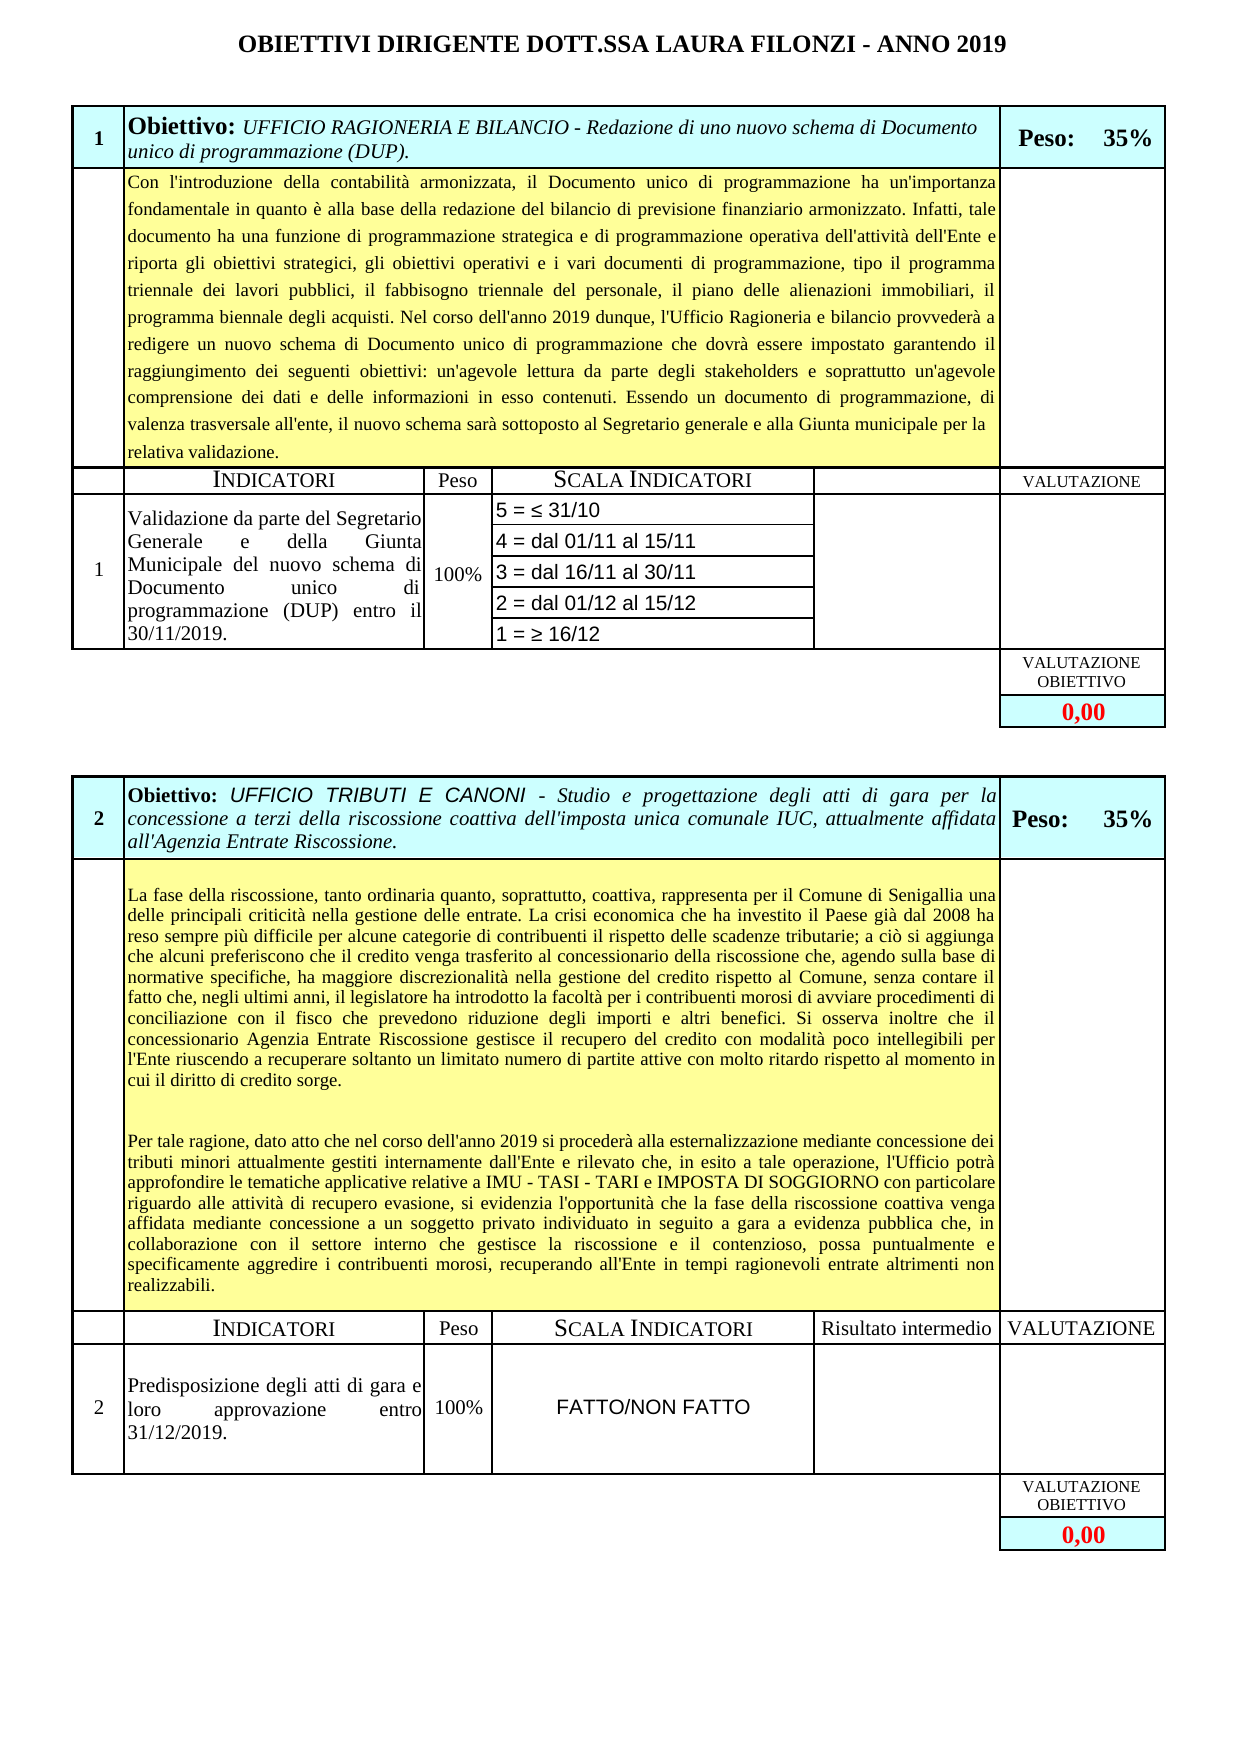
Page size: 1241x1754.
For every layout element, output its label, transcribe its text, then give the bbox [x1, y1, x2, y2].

table_cell 100% [425, 495, 491, 648]
table_cell [74, 469, 123, 492]
table_cell Con l'introduzione della contabilità armonizzata, il Documento unico di programmazione ha un'importanza fondamentale in quanto è alla base della redazione del bilancio di previsione finanziario armonizzato. Infatti, tale documento ha una funzione di programmazione strategica e di programmazione operativa dell'attività dell'Ente e riporta gli obiettivi strategici, gli obiettivi operativi e i vari documenti di programmazione, tipo il programma triennale dei lavori pubblici, il fabbisogno triennale del personale, il piano delle alienazioni immobiliari, il programma biennale degli acquisti. Nel corso dell'anno 2019 dunque, l'Ufficio Ragioneria e bilancio provvederà a redigere un nuovo schema di Documento unico di programmazione che dovrà essere impostato garantendo il raggiungimento dei seguenti obiettivi: un'agevole lettura da parte degli stakeholders e soprattutto un'agevole comprensione dei dati e delle informazioni in esso contenuti. Essendo un documento di programmazione, di valenza trasversale all'ente, il nuovo schema sarà sottoposto al Segretario generale e alla Giunta municipale per la relativa validazione. [125, 169, 999, 466]
table_cell INDICATORI [125, 1312, 423, 1342]
table_cell [815, 495, 999, 648]
table_cell [1001, 169, 1164, 466]
table_header 2 [74, 778, 123, 857]
table_cell 2 [74, 1345, 123, 1473]
text OBIETTIVI DIRIGENTE DOTT.SSA LAURA FILONZI - ANNO 2019 [238, 29, 1211, 58]
table_cell 5 = ≤ 31/10 [493, 495, 813, 523]
table_cell SCALA INDICATORI [493, 469, 813, 492]
table_cell [73, 650, 999, 726]
table_header Peso: 35% [1001, 778, 1164, 857]
table_cell 2 = dal 01/12 al 15/12 [493, 588, 813, 617]
table_cell Validazione da parte del Segretario Generale e della Giunta Municipale del nuovo schema di Documento unico di programmazione (DUP) entro il 30/11/2019. [125, 495, 423, 648]
table_cell INDICATORI [125, 469, 423, 492]
table_cell 0,00 [1001, 696, 1164, 726]
table_cell VALUTAZIONE [1001, 1312, 1164, 1342]
table_cell La fase della riscossione, tanto ordinaria quanto, soprattutto, coattiva, rappresenta per il Comune di Senigallia una delle principali criticità nella gestione delle entrate. La crisi economica che ha investito il Paese già dal 2008 ha reso sempre più difficile per alcune categorie di contribuenti il rispetto delle scadenze tributarie; a ciò si aggiunga che alcuni preferiscono che il credito venga trasferito al concessionario della riscossione che, agendo sulla base di normative specifiche, ha maggiore discrezionalità nella gestione del credito rispetto al Comune, senza contare il fatto che, negli ultimi anni, il legislatore ha introdotto la facoltà per i contribuenti morosi di avviare procedimenti di conciliazione con il fisco che prevedono riduzione degli importi e altri benefici. Si osserva inoltre che il concessionario Agenzia Entrate Riscossione gestisce il recupero del credito con modalità poco intellegibili per l'Ente riuscendo a recuperare soltanto un limitato numero di partite attive con molto ritardo rispetto al momento in cui il diritto di credito sorge. Per tale ragione, dato atto che nel corso dell'anno 2019 si procederà alla esternalizzazione mediante concessione dei tributi minori attualmente gestiti internamente dall'Ente e rilevato che, in esito a tale operazione, l'Ufficio potrà approfondire le tematiche applicative relative a IMU - TASI - TARI e IMPOSTA DI SOGGIORNO con particolare riguardo alle attività di recupero evasione, si evidenzia l'opportunità che la fase della riscossione coattiva venga affidata mediante concessione a un soggetto privato individuato in seguito a gara a evidenza pubblica che, in collaborazione con il settore interno che gestisce la riscossione e il contenzioso, possa puntualmente e specificamente aggredire i contribuenti morosi, recuperando all'Ente in tempi ragionevoli entrate altrimenti non realizzabili. [125, 860, 999, 1310]
table_header Obiettivo: UFFICIO RAGIONERIA E BILANCIO - Redazione di uno nuovo schema di Documento unico di programmazione (DUP). [125, 107, 999, 167]
table_cell SCALA INDICATORI [493, 1312, 813, 1342]
table_cell [74, 169, 123, 466]
table_cell [1001, 860, 1164, 1310]
table_cell [815, 1345, 999, 1473]
table_cell VALUTAZIONE OBIETTIVO [1001, 1475, 1164, 1516]
table_cell [74, 860, 123, 1310]
table_cell [1001, 495, 1164, 648]
table_cell VALUTAZIONE [1001, 469, 1164, 492]
table_cell 1 [74, 495, 123, 648]
table_cell [1001, 1345, 1164, 1473]
table_cell Risultato intermedio [815, 1312, 999, 1342]
table_cell [73, 1475, 999, 1549]
table_header Obiettivo: UFFICIO TRIBUTI E CANONI - Studio e progettazione degli atti di gara per la concessione a terzi della riscossione coattiva dell'imposta unica comunale IUC, attualmente affidata all'Agenzia Entrate Riscossione. [125, 778, 999, 857]
table_cell 100% [425, 1345, 491, 1473]
table_cell Predisposizione degli atti di gara e loro approvazione entro 31/12/2019. [125, 1345, 423, 1473]
table_cell FATTO/NON FATTO [493, 1345, 813, 1473]
table_header Peso: 35% [1001, 107, 1164, 167]
table_header 1 [74, 107, 123, 167]
table_cell Peso [425, 469, 491, 492]
table_cell [74, 1312, 123, 1342]
table_cell 3 = dal 16/11 al 30/11 [493, 557, 813, 586]
table_cell 4 = dal 01/11 al 15/11 [493, 525, 813, 554]
table_cell VALUTAZIONE OBIETTIVO [1001, 650, 1164, 694]
table_cell 1 = ≥ 16/12 [493, 619, 813, 648]
table_cell [815, 469, 999, 492]
table_cell Peso [425, 1312, 491, 1342]
table_cell 0,00 [1001, 1518, 1164, 1549]
